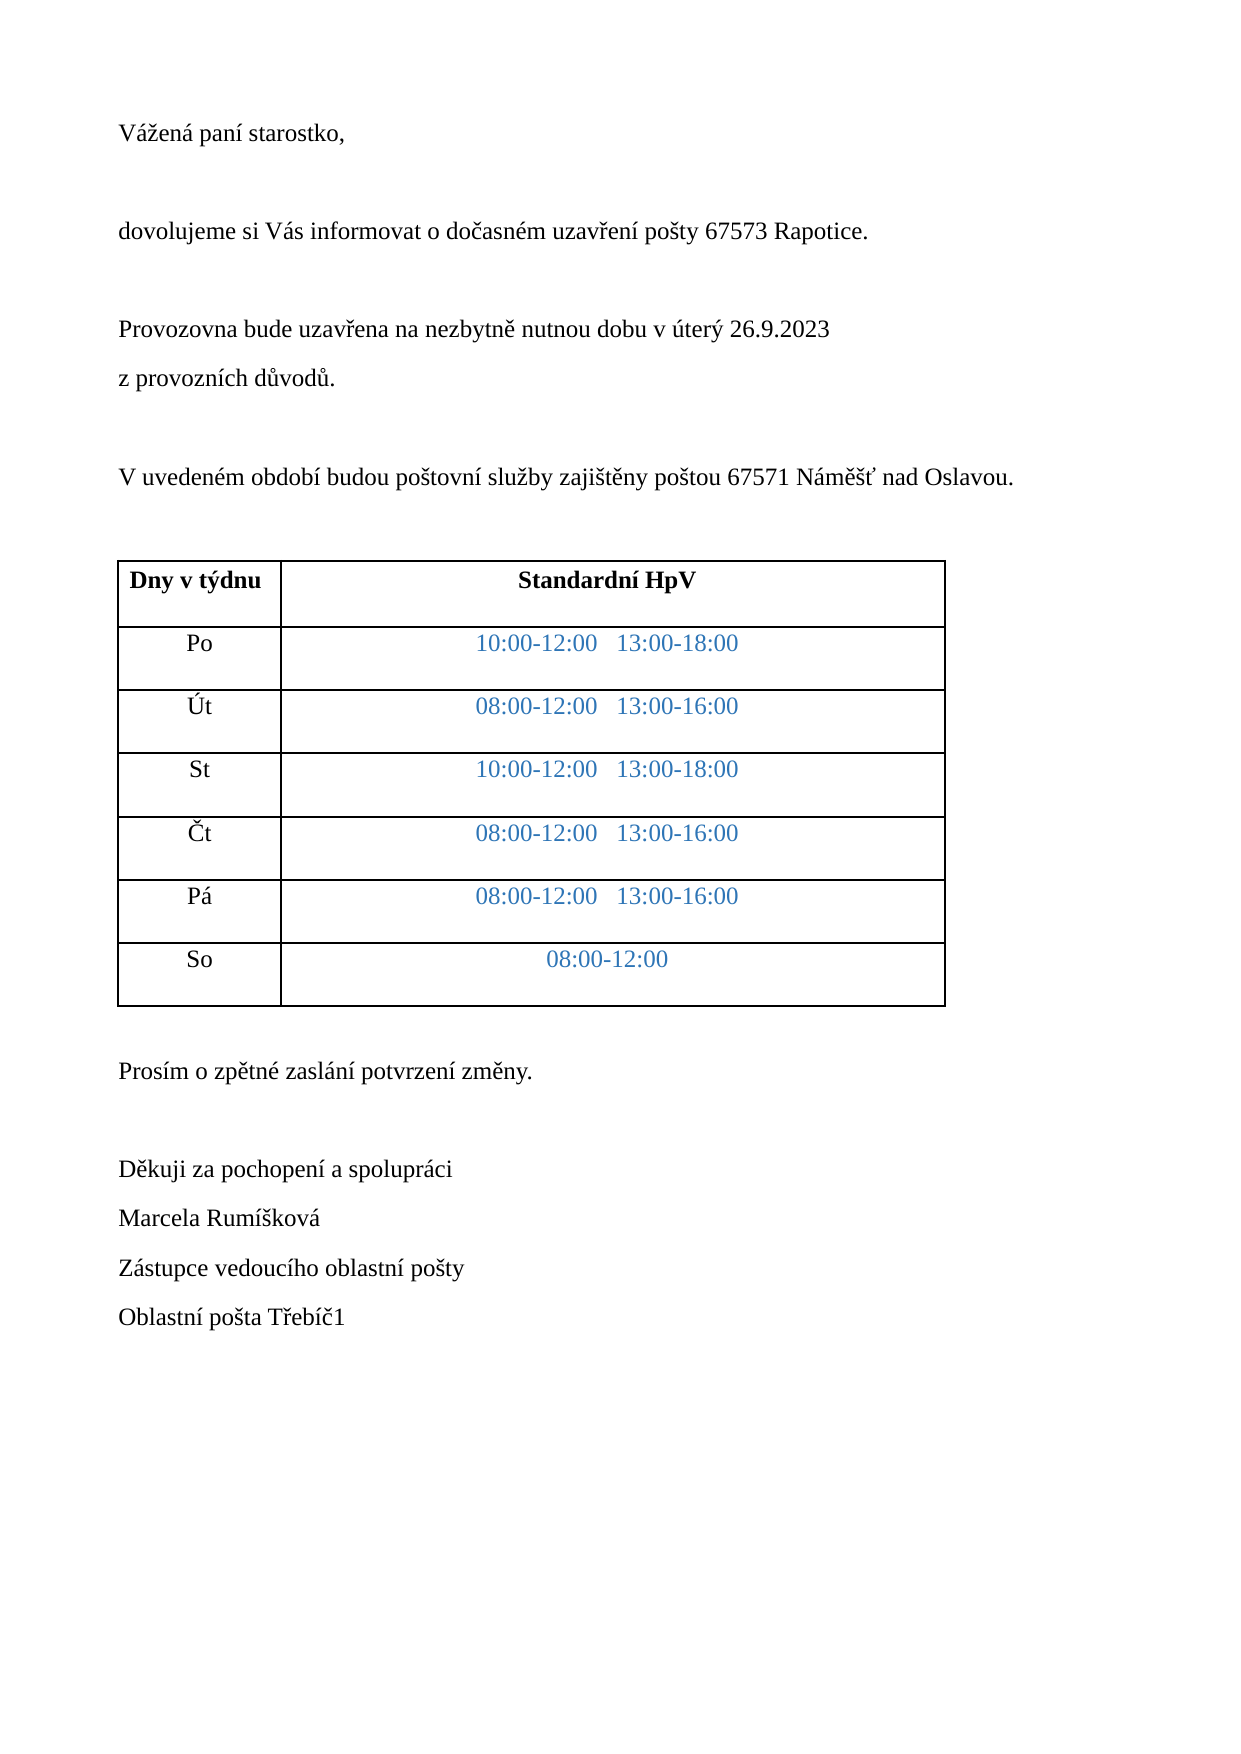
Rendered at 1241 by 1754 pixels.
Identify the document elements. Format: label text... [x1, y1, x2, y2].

text Zástupce vedoucího oblastní pošty [118, 1253, 1122, 1281]
table_cell Út [119, 691, 280, 752]
table_cell 10:00-12:00 13:00-18:00 [282, 754, 944, 816]
text V uvedeném období budou poštovní služby zajištěny poštou 67571 Náměšť nad Oslavou. [118, 462, 1122, 490]
table_cell 08:00-12:00 13:00-16:00 [282, 818, 944, 879]
table_cell 08:00-12:00 13:00-16:00 [282, 691, 944, 752]
text Děkuji za pochopení a spolupráci [118, 1154, 1122, 1183]
table_cell So [119, 944, 280, 1005]
text Marcela Rumíšková [118, 1203, 1122, 1232]
table_cell 08:00-12:00 13:00-16:00 [282, 881, 944, 942]
text Provozovna bude uzavřena na nezbytně nutnou dobu v úterý 26.9.2023 [118, 314, 1122, 343]
table_cell 08:00-12:00 [282, 944, 944, 1005]
table_header Standardní HpV [282, 562, 944, 626]
table_cell Po [119, 628, 280, 689]
table_header Dny v týdnu [119, 562, 280, 626]
table_cell 10:00-12:00 13:00-18:00 [282, 628, 944, 689]
table_cell Pá [119, 881, 280, 942]
text Prosím o zpětné zaslání potvrzení změny. [118, 1056, 1122, 1085]
text Oblastní pošta Třebíč1 [118, 1302, 1122, 1330]
text z provozních důvodů. [118, 363, 1122, 392]
text dovolujeme si Vás informovat o dočasném uzavření pošty 67573 Rapotice. [118, 216, 1122, 245]
text Vážená paní starostko, [118, 118, 1122, 147]
table_cell Čt [119, 818, 280, 879]
table_cell St [119, 754, 280, 816]
